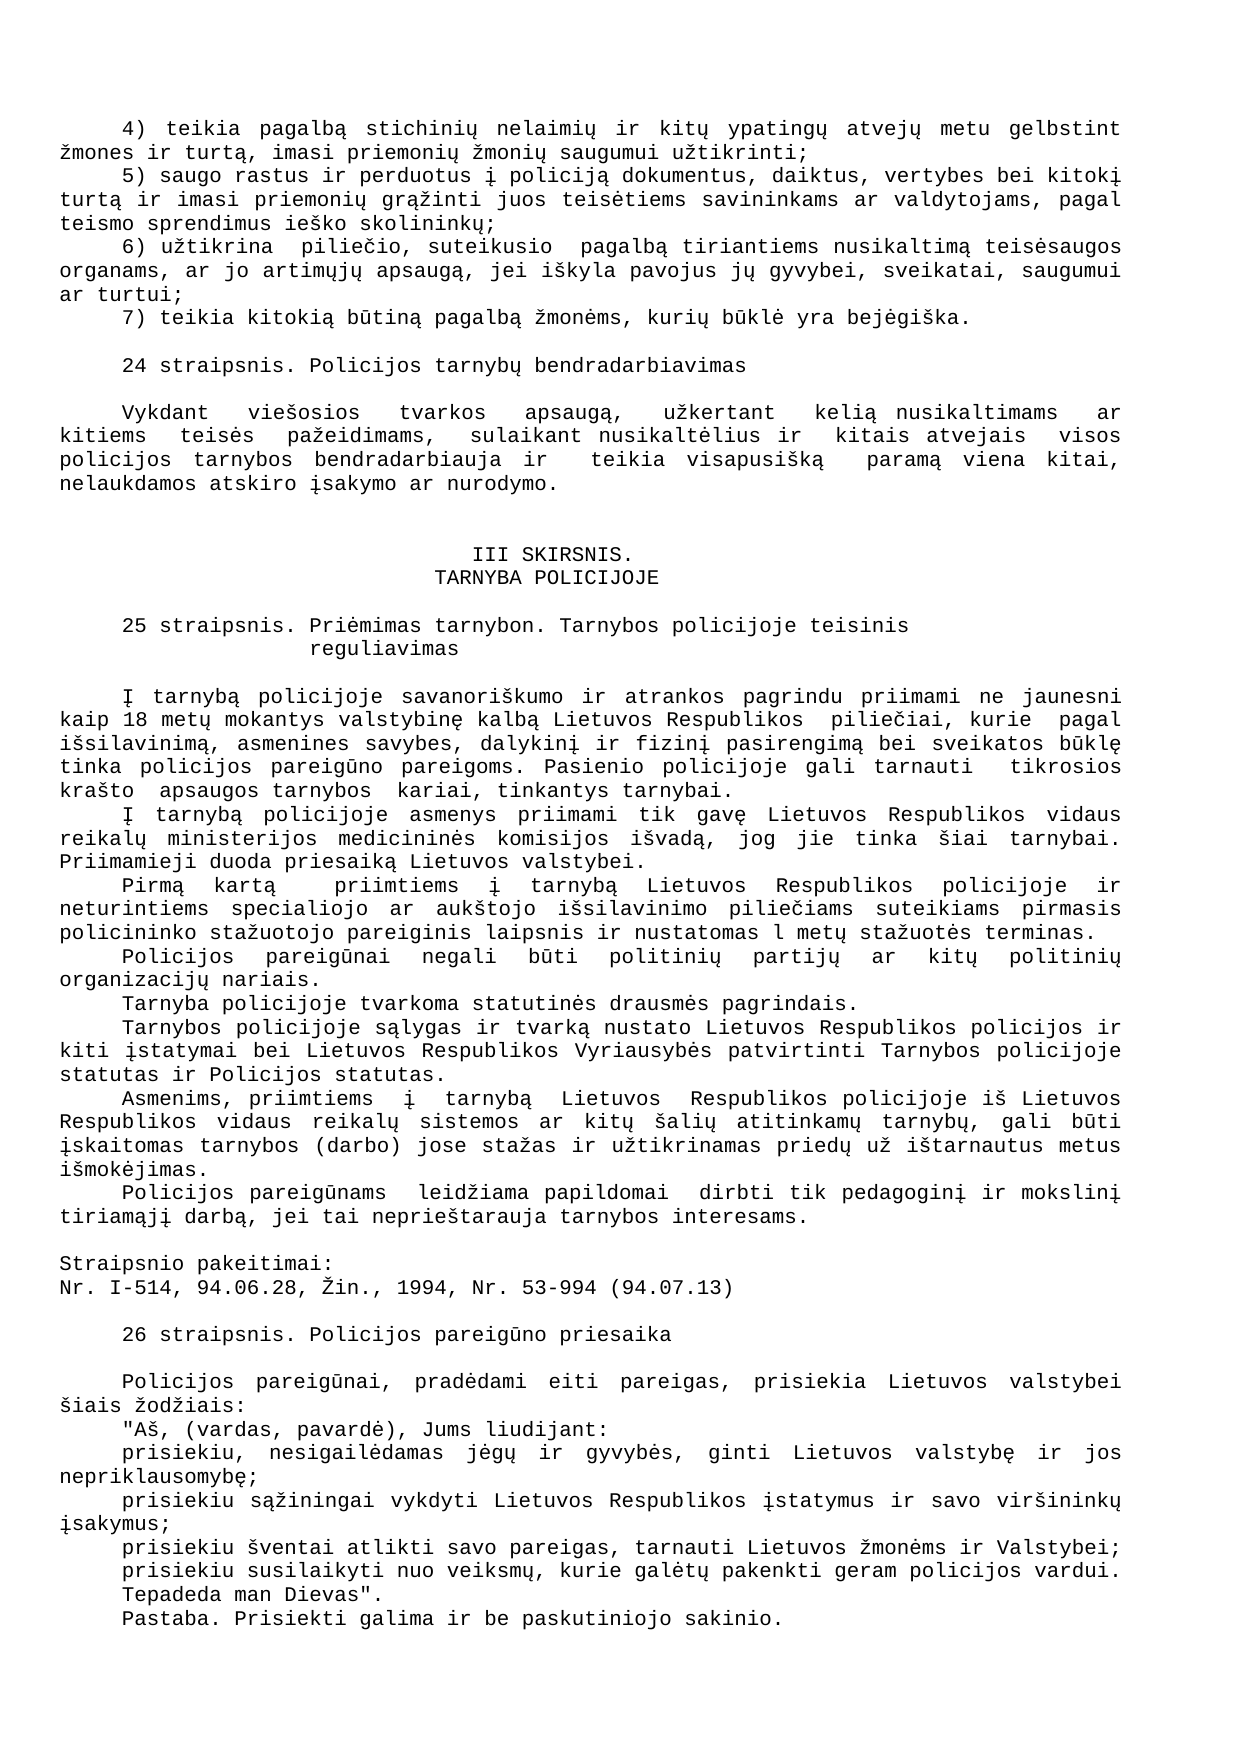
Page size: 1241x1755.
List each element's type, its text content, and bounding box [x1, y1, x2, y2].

text 6) užtikrina piliečio, suteikusio pagalbą tiriantiems nusikaltimą teisėsaugos organams, ar jo artimųjų apsaugą, jei iškyla pavojus jų gyvybei, sveikatai, saugumui ar turtui; [59, 236, 1122, 307]
text III SKIRSNIS. [59, 544, 1122, 567]
text Į tarnybą policijoje asmenys priimami tik gavę Lietuvos Respublikos vidaus reikalų ministerijos medicininės komisijos išvadą, jog jie tinka šiai tarnybai. Priimamieji duoda priesaiką Lietuvos valstybei. [59, 804, 1122, 875]
text Pirmą kartą priimtiems į tarnybą Lietuvos Respublikos policijoje ir neturintiems specialiojo ar aukštojo išsilavinimo piliečiams suteikiams pirmasis policininko stažuotojo pareiginis laipsnis ir nustatomas l metų stažuotės terminas. [59, 875, 1122, 946]
text "Aš, (vardas, pavardė), Jums liudijant: [59, 1419, 1122, 1442]
text Nr. I-514, 94.06.28, Žin., 1994, Nr. 53-994 (94.07.13) [59, 1277, 1122, 1300]
text Pastaba. Prisiekti galima ir be paskutiniojo sakinio. [59, 1608, 1122, 1631]
text 4) teikia pagalbą stichinių nelaimių ir kitų ypatingų atvejų metu gelbstint žmones ir turtą, imasi priemonių žmonių saugumui užtikrinti; [59, 118, 1122, 165]
text Tarnybos policijoje sąlygas ir tvarką nustato Lietuvos Respublikos policijos ir kiti įstatymai bei Lietuvos Respublikos Vyriausybės patvirtinti Tarnybos policijoje statutas ir Policijos statutas. [59, 1017, 1122, 1088]
text Tepadeda man Dievas". [59, 1584, 1122, 1608]
text 26 straipsnis. Policijos pareigūno priesaika [59, 1324, 1122, 1348]
text prisiekiu, nesigailėdamas jėgų ir gyvybės, ginti Lietuvos valstybę ir jos nepriklausomybę; [59, 1442, 1122, 1489]
text prisiekiu susilaikyti nuo veiksmų, kurie galėtų pakenkti geram policijos vardui. [59, 1561, 1122, 1584]
text 7) teikia kitokią būtiną pagalbą žmonėms, kurių būklė yra bejėgiška. [59, 307, 1122, 331]
text 5) saugo rastus ir perduotus į policiją dokumentus, daiktus, vertybes bei kitokį turtą ir imasi priemonių grąžinti juos teisėtiems savininkams ar valdytojams, pagal teismo sprendimus ieško skolininkų; [59, 165, 1122, 236]
text Straipsnio pakeitimai: [59, 1253, 1122, 1277]
text 25 straipsnis. Priėmimas tarnybon. Tarnybos policijoje teisinis [59, 615, 1122, 638]
text Policijos pareigūnai negali būti politinių partijų ar kitų politinių organizacijų nariais. [59, 946, 1122, 993]
text Į tarnybą policijoje savanoriškumo ir atrankos pagrindu priimami ne jaunesni kaip 18 metų mokantys valstybinę kalbą Lietuvos Respublikos piliečiai, kurie pagal išsilavinimą, asmenines savybes, dalykinį ir fizinį pasirengimą bei sveikatos būklę tinka policijos pareigūno pareigoms. Pasienio policijoje gali tarnauti tikrosios krašto apsaugos tarnybos kariai, tinkantys tarnybai. [59, 686, 1122, 804]
text Vykdant viešosios tvarkos apsaugą, užkertant kelią nusikaltimams ar kitiems teisės pažeidimams, sulaikant nusikaltėlius ir kitais atvejais visos policijos tarnybos bendradarbiauja ir teikia visapusišką paramą viena kitai, nelaukdamos atskiro įsakymo ar nurodymo. [59, 402, 1122, 496]
text TARNYBA POLICIJOJE [59, 567, 1122, 591]
text Asmenims, priimtiems į tarnybą Lietuvos Respublikos policijoje iš Lietuvos Respublikos vidaus reikalų sistemos ar kitų šalių atitinkamų tarnybų, gali būti įskaitomas tarnybos (darbo) jose stažas ir užtikrinamas priedų už ištarnautus metus išmokėjimas. [59, 1088, 1122, 1182]
text reguliavimas [59, 638, 1122, 662]
text Policijos pareigūnams leidžiama papildomai dirbti tik pedagoginį ir mokslinį tiriamąjį darbą, jei tai neprieštarauja tarnybos interesams. [59, 1182, 1122, 1229]
text prisiekiu šventai atlikti savo pareigas, tarnauti Lietuvos žmonėms ir Valstybei; [59, 1537, 1122, 1561]
text Policijos pareigūnai, pradėdami eiti pareigas, prisiekia Lietuvos valstybei šiais žodžiais: [59, 1371, 1122, 1419]
text prisiekiu sąžiningai vykdyti Lietuvos Respublikos įstatymus ir savo viršininkų įsakymus; [59, 1489, 1122, 1537]
text Tarnyba policijoje tvarkoma statutinės drausmės pagrindais. [59, 993, 1122, 1017]
text 24 straipsnis. Policijos tarnybų bendradarbiavimas [59, 354, 1122, 378]
